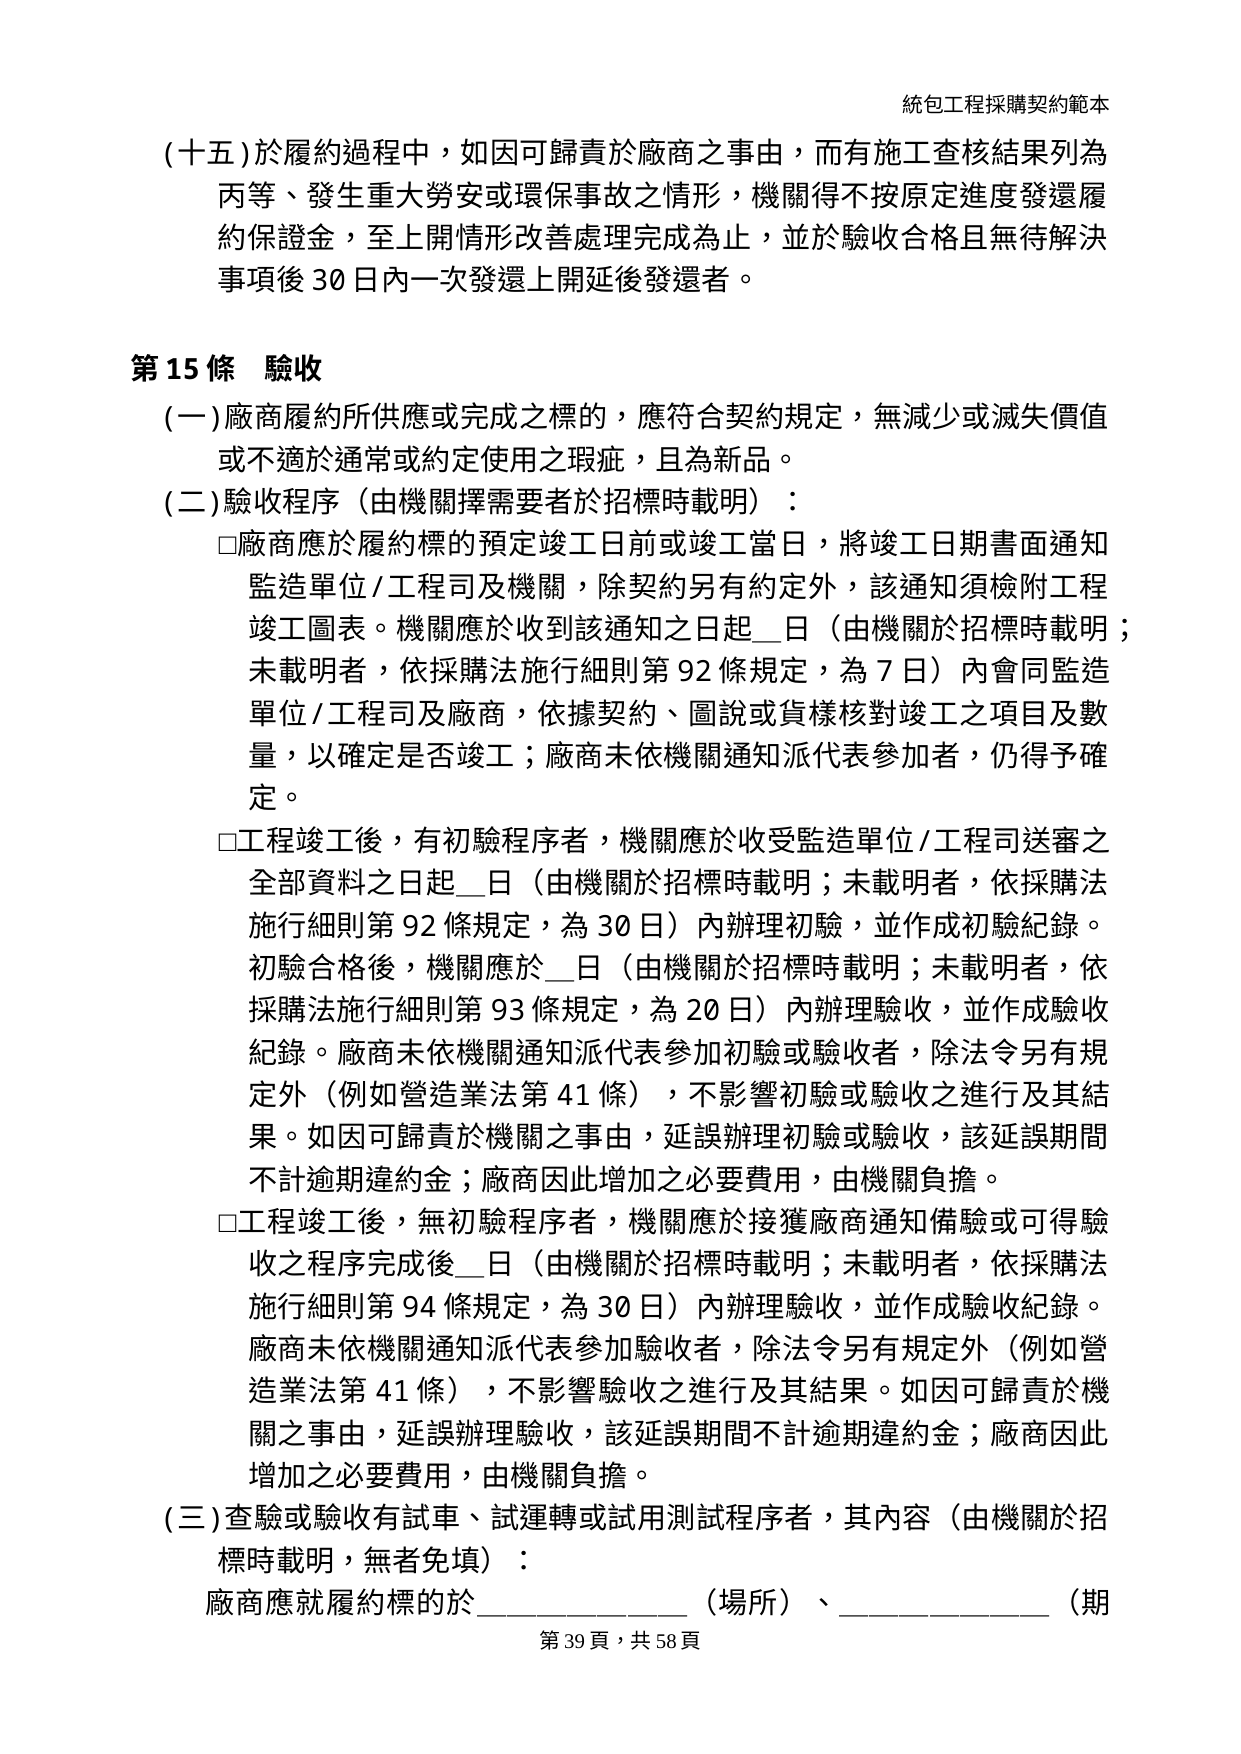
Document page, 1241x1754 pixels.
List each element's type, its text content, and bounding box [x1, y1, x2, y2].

text 廠商應就履約標的於＿＿＿＿＿＿＿（場所）、＿＿＿＿＿＿＿（期 [205, 1579, 1110, 1622]
text □廠商應於履約標的預定竣工日前或竣工當日，將竣工日期書面通知監造單位/工程司及機關，除契約另有約定外，該通知須檢附工程竣工圖表。機關應於收到該通知之日起＿日（由機關於招標時載明；未載明者，依採購法施行細則第92條規定，為7日）內會同監造單位/工程司及廠商，依據契約、圖說或貨樣核對竣工之項目及數量，以確定是否竣工；廠商未依機關通知派代表參加者，仍得予確定。 [218, 521, 1110, 817]
text □工程竣工後，無初驗程序者，機關應於接獲廠商通知備驗或可得驗收之程序完成後＿日（由機關於招標時載明；未載明者，依採購法施行細則第94條規定，為30日）內辦理驗收，並作成驗收紀錄。廠商未依機關通知派代表參加驗收者，除法令另有規定外（例如營造業法第41條），不影響驗收之進行及其結果。如因可歸責於機關之事由，延誤辦理驗收，該延誤期間不計逾期違約金；廠商因此增加之必要費用，由機關負擔。 [218, 1198, 1110, 1495]
text (三)查驗或驗收有試車、試運轉或試用測試程序者，其內容（由機關於招標時載明，無者免填）： [159, 1495, 1110, 1579]
text (二)驗收程序（由機關擇需要者於招標時載明）： [159, 478, 1110, 521]
text (十五)於履約過程中，如因可歸責於廠商之事由，而有施工查核結果列為丙等、發生重大勞安或環保事故之情形，機關得不按原定進度發還履約保證金，至上開情形改善處理完成為止，並於驗收合格且無待解決事項後30日內一次發還上開延後發還者。 [159, 130, 1110, 299]
text □工程竣工後，有初驗程序者，機關應於收受監造單位/工程司送審之全部資料之日起＿日（由機關於招標時載明；未載明者，依採購法施行細則第92條規定，為30日）內辦理初驗，並作成初驗紀錄。初驗合格後，機關應於＿日（由機關於招標時載明；未載明者，依採購法施行細則第93條規定，為20日）內辦理驗收，並作成驗收紀錄。廠商未依機關通知派代表參加初驗或驗收者，除法令另有規定外（例如營造業法第41條），不影響初驗或驗收之進行及其結果。如因可歸責於機關之事由，延誤辦理初驗或驗收，該延誤期間不計逾期違約金；廠商因此增加之必要費用，由機關負擔。 [218, 817, 1110, 1198]
text (一)廠商履約所供應或完成之標的，應符合契約規定，無減少或滅失價值或不適於通常或約定使用之瑕疵，且為新品。 [159, 394, 1110, 478]
text 第15條 驗收 [130, 345, 1110, 388]
